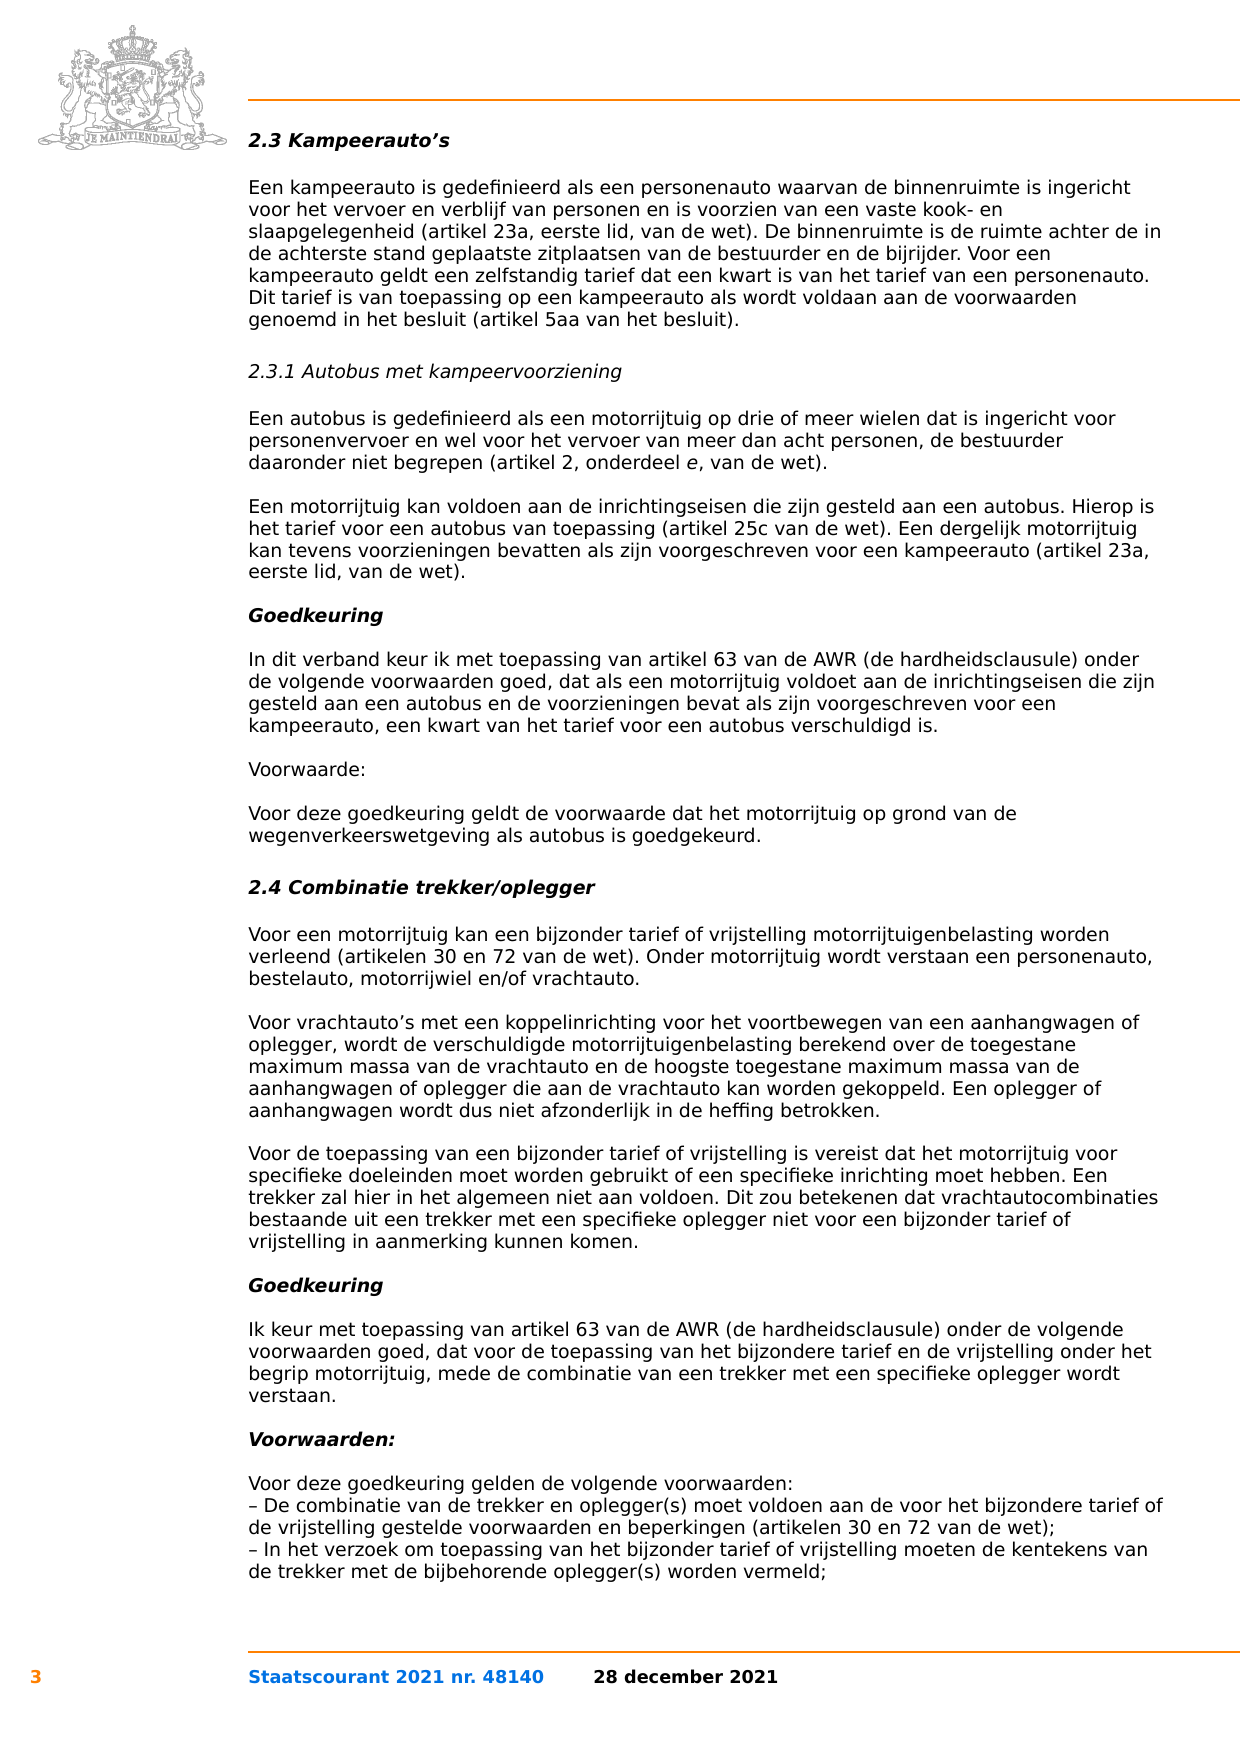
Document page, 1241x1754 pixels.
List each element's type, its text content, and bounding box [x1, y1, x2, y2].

picture [38, 25, 227, 150]
text Een kampeerauto is gedefinieerd als een personenauto waarvan de binnenruimte is ingericht voor het vervoer en verblijf van personen en is voorzien van een vaste kook- en slaapgelegenheid (artikel 23a, eerste lid, van de wet). De binnenruimte is de ruimte achter de in de achterste stand geplaatste zitplaatsen van de bestuurder en de bijrijder. Voor een kampeerauto geldt een zelfstandig tarief dat een kwart is van het tarief van een personenauto. Dit tarief is van toepassing op een kampeerauto als wordt voldaan aan de voorwaarden genoemd in het besluit (artikel 5aa van het besluit). [248, 177, 1163, 331]
subtitle 2.3 Kampeerauto’s [248, 130, 1163, 152]
subtitle Goedkeuring [248, 605, 1163, 627]
text Voor deze goedkeuring gelden de volgende voorwaarden: [248, 1473, 1163, 1494]
text Ik keur met toepassing van artikel 63 van de AWR (de hardheidsclausule) onder de volgende voorwaarden goed, dat voor de toepassing van het bijzondere tarief en de vrijstelling onder het begrip motorrijtuig, mede de combinatie van een trekker met een specifieke oplegger wordt verstaan. [248, 1319, 1163, 1407]
text Voor deze goedkeuring geldt de voorwaarde dat het motorrijtuig op grond van de wegenverkeerswetgeving als autobus is goedgekeurd. [248, 803, 1163, 847]
subtitle Goedkeuring [248, 1275, 1163, 1297]
text Voorwaarde: [248, 759, 1163, 781]
text Voorwaarden: [248, 1429, 1163, 1451]
text – In het verzoek om toepassing van het bijzonder tarief of vrijstelling moeten de kentekens van de trekker met de bijbehorende oplegger(s) worden vermeld; [248, 1538, 1163, 1582]
subtitle 2.4 Combinatie trekker/oplegger [248, 877, 1163, 899]
text Een motorrijtuig kan voldoen aan de inrichtingseisen die zijn gesteld aan een autobus. Hierop is het tarief voor een autobus van toepassing (artikel 25c van de wet). Een dergelijk motorrijtuig kan tevens voorzieningen bevatten als zijn voorgeschreven voor een kampeerauto (artikel 23a, eerste lid, van de wet). [248, 496, 1163, 583]
text Voor de toepassing van een bijzonder tarief of vrijstelling is vereist dat het motorrijtuig voor specifieke doeleinden moet worden gebruikt of een specifieke inrichting moet hebben. Een trekker zal hier in het algemeen niet aan voldoen. Dit zou betekenen dat vrachtautocombinaties bestaande uit een trekker met een specifieke oplegger niet voor een bijzonder tarief of vrijstelling in aanmerking kunnen komen. [248, 1143, 1163, 1253]
text Voor een motorrijtuig kan een bijzonder tarief of vrijstelling motorrijtuigenbelasting worden verleend (artikelen 30 en 72 van de wet). Onder motorrijtuig wordt verstaan een personenauto, bestelauto, motorrijwiel en/of vrachtauto. [248, 924, 1163, 990]
text – De combinatie van de trekker en oplegger(s) moet voldoen aan de voor het bijzondere tarief of de vrijstelling gestelde voorwaarden en beperkingen (artikelen 30 en 72 van de wet); [248, 1494, 1163, 1538]
text In dit verband keur ik met toepassing van artikel 63 van de AWR (de hardheidsclausule) onder de volgende voorwaarden goed, dat als een motorrijtuig voldoet aan de inrichtingseisen die zijn gesteld aan een autobus en de voorzieningen bevat als zijn voorgeschreven voor een kampeerauto, een kwart van het tarief voor een autobus verschuldigd is. [248, 649, 1163, 737]
subtitle 2.3.1 Autobus met kampeervoorziening [248, 361, 1163, 383]
text Een autobus is gedefinieerd als een motorrijtuig op drie of meer wielen dat is ingericht voor personenvervoer en wel voor het vervoer van meer dan acht personen, de bestuurder daaronder niet begrepen (artikel 2, onderdeel e, van de wet). [248, 408, 1163, 474]
text Voor vrachtauto’s met een koppelinrichting voor het voortbewegen van een aanhangwagen of oplegger, wordt de verschuldigde motorrijtuigenbelasting berekend over de toegestane maximum massa van de vrachtauto en de hoogste toegestane maximum massa van de aanhangwagen of oplegger die aan de vrachtauto kan worden gekoppeld. Een oplegger of aanhangwagen wordt dus niet afzonderlijk in de heffing betrokken. [248, 1012, 1163, 1121]
